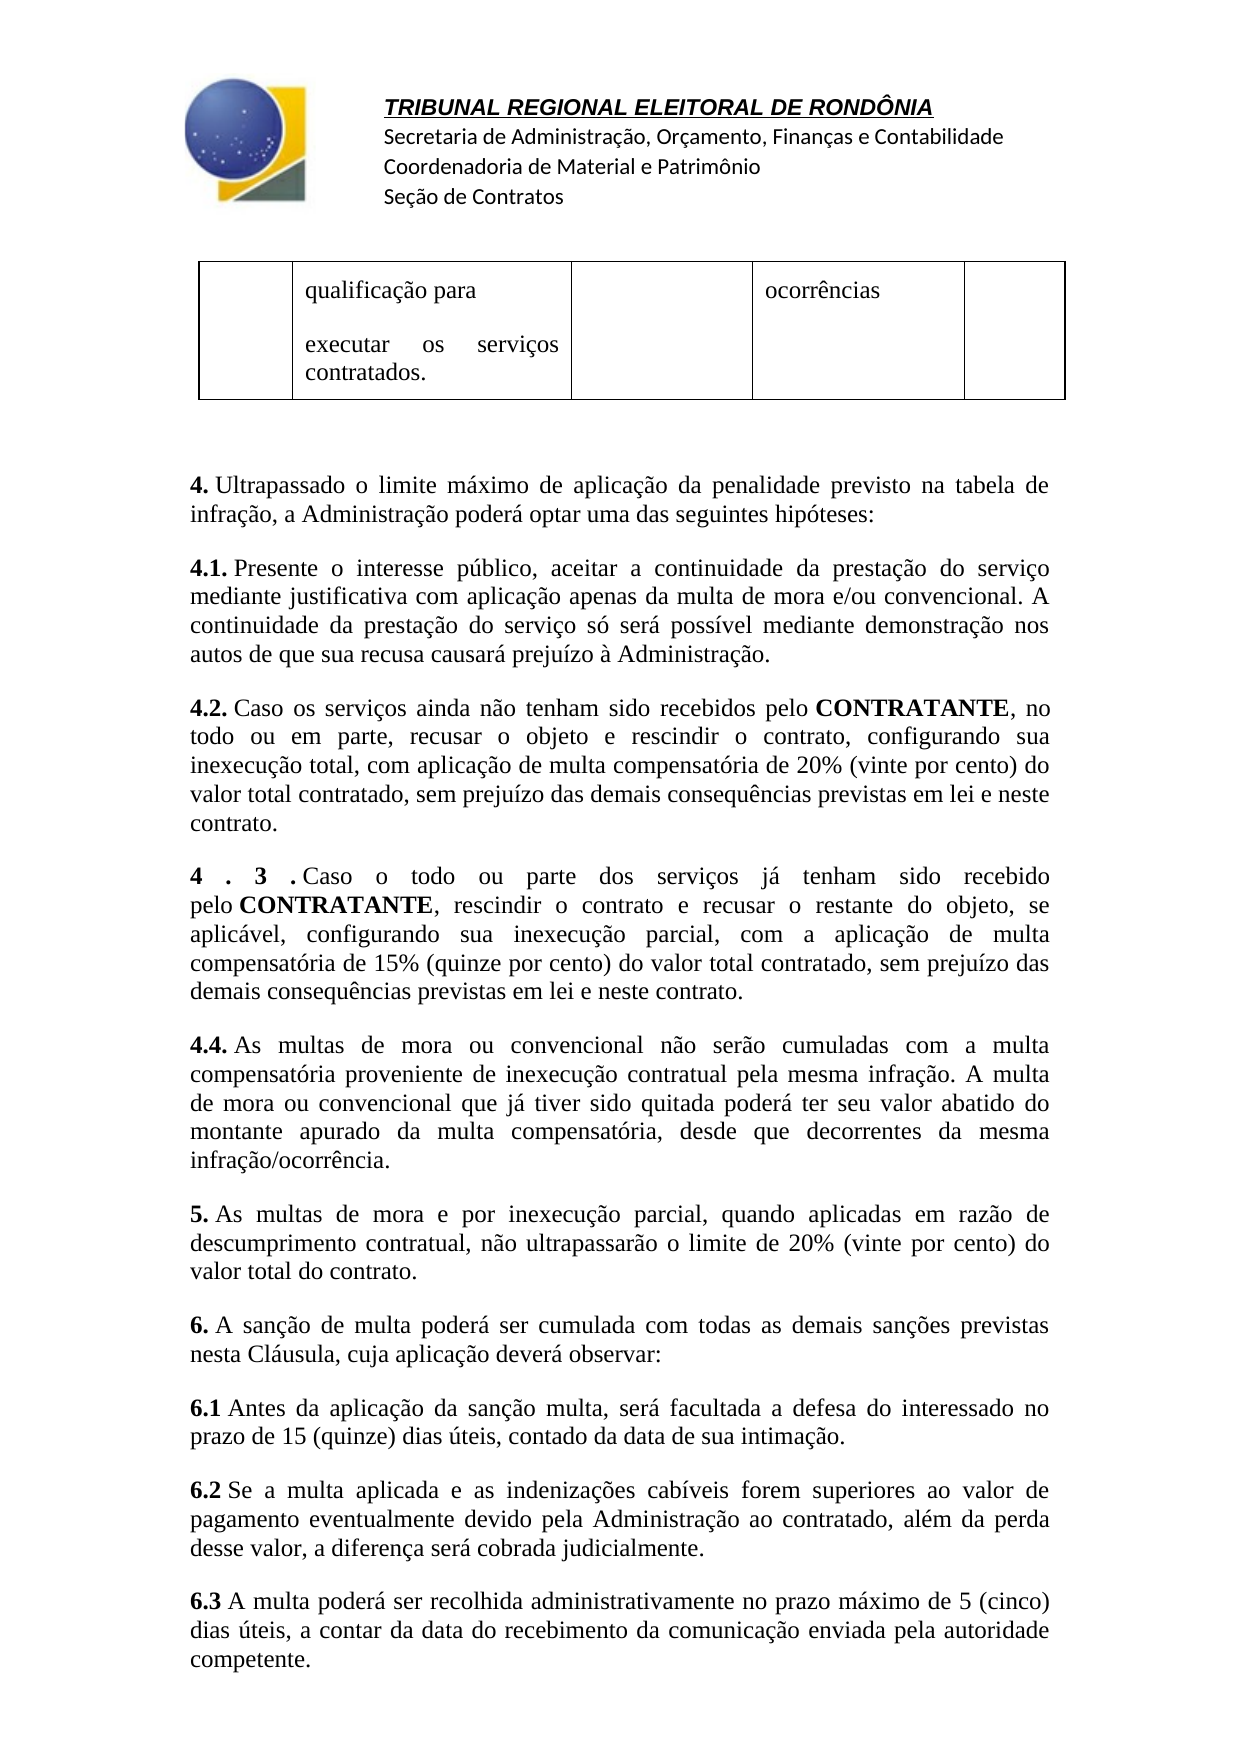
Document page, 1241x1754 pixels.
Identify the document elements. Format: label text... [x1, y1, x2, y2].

table_cell qualificação para executar os serviços contratados. [293, 262, 571, 399]
text 6.1 Antes da aplicação da sanção multa, será facultada a defesa do interessado no prazo de 15 (quinze) dias úteis, contado da data de sua intimação. [190, 1393, 1051, 1450]
text 4. Ultrapassado o limite máximo de aplicação da penalidade previsto na tabela de infração, a Administração poderá optar uma das seguintes hipóteses: [190, 470, 1051, 528]
table_cell [200, 262, 292, 399]
table_cell [572, 262, 752, 399]
text 6. A sanção de multa poderá ser cumulada com todas as demais sanções previstas nesta Cláusula, cuja aplicação deverá observar: [190, 1310, 1051, 1368]
text 6.2 Se a multa aplicada e as indenizações cabíveis forem superiores ao valor de pagamento eventualmente devido pela Administração ao contratado, além da perda desse valor, a diferença será cobrada judicialmente. [190, 1475, 1051, 1561]
table_cell [965, 262, 1064, 399]
table_cell ocorrências [753, 262, 964, 399]
text 4.1. Presente o interesse público, aceitar a continuidade da prestação do serviço mediante justificativa com aplicação apenas da multa de mora e/ou convencional. A continuidade da prestação do serviço só será possível mediante demonstração nos autos de que sua recusa causará prejuízo à Administração. [190, 553, 1051, 668]
text 4.4. As multas de mora ou convencional não serão cumuladas com a multa compensatória proveniente de inexecução contratual pela mesma infração. A multa de mora ou convencional que já tiver sido quitada poderá ter seu valor abatido do montante apurado da multa compensatória, desde que decorrentes da mesma infração/ocorrência. [190, 1030, 1051, 1174]
text 4.2. Caso os serviços ainda não tenham sido recebidos pelo CONTRATANTE, no todo ou em parte, recusar o objeto e rescindir o contrato, configurando sua inexecução total, com aplicação de multa compensatória de 20% (vinte por cento) do valor total contratado, sem prejuízo das demais consequências previstas em lei e neste contrato. [190, 693, 1051, 836]
text 4 . 3 . Caso o todo ou parte dos serviços já tenham sido recebido pelo CONTRATANTE, rescindir o contrato e recusar o restante do objeto, se aplicável, configurando sua inexecução parcial, com a aplicação de multa compensatória de 15% (quinze por cento) do valor total contratado, sem prejuízo das demais consequências previstas em lei e neste contrato. [190, 861, 1051, 1005]
text 5. As multas de mora e por inexecução parcial, quando aplicadas em razão de descumprimento contratual, não ultrapassarão o limite de 20% (vinte por cento) do valor total do contrato. [190, 1199, 1051, 1285]
text 6.3 A multa poderá ser recolhida administrativamente no prazo máximo de 5 (cinco) dias úteis, a contar da data do recebimento da comunicação enviada pela autoridade competente. [190, 1586, 1051, 1673]
